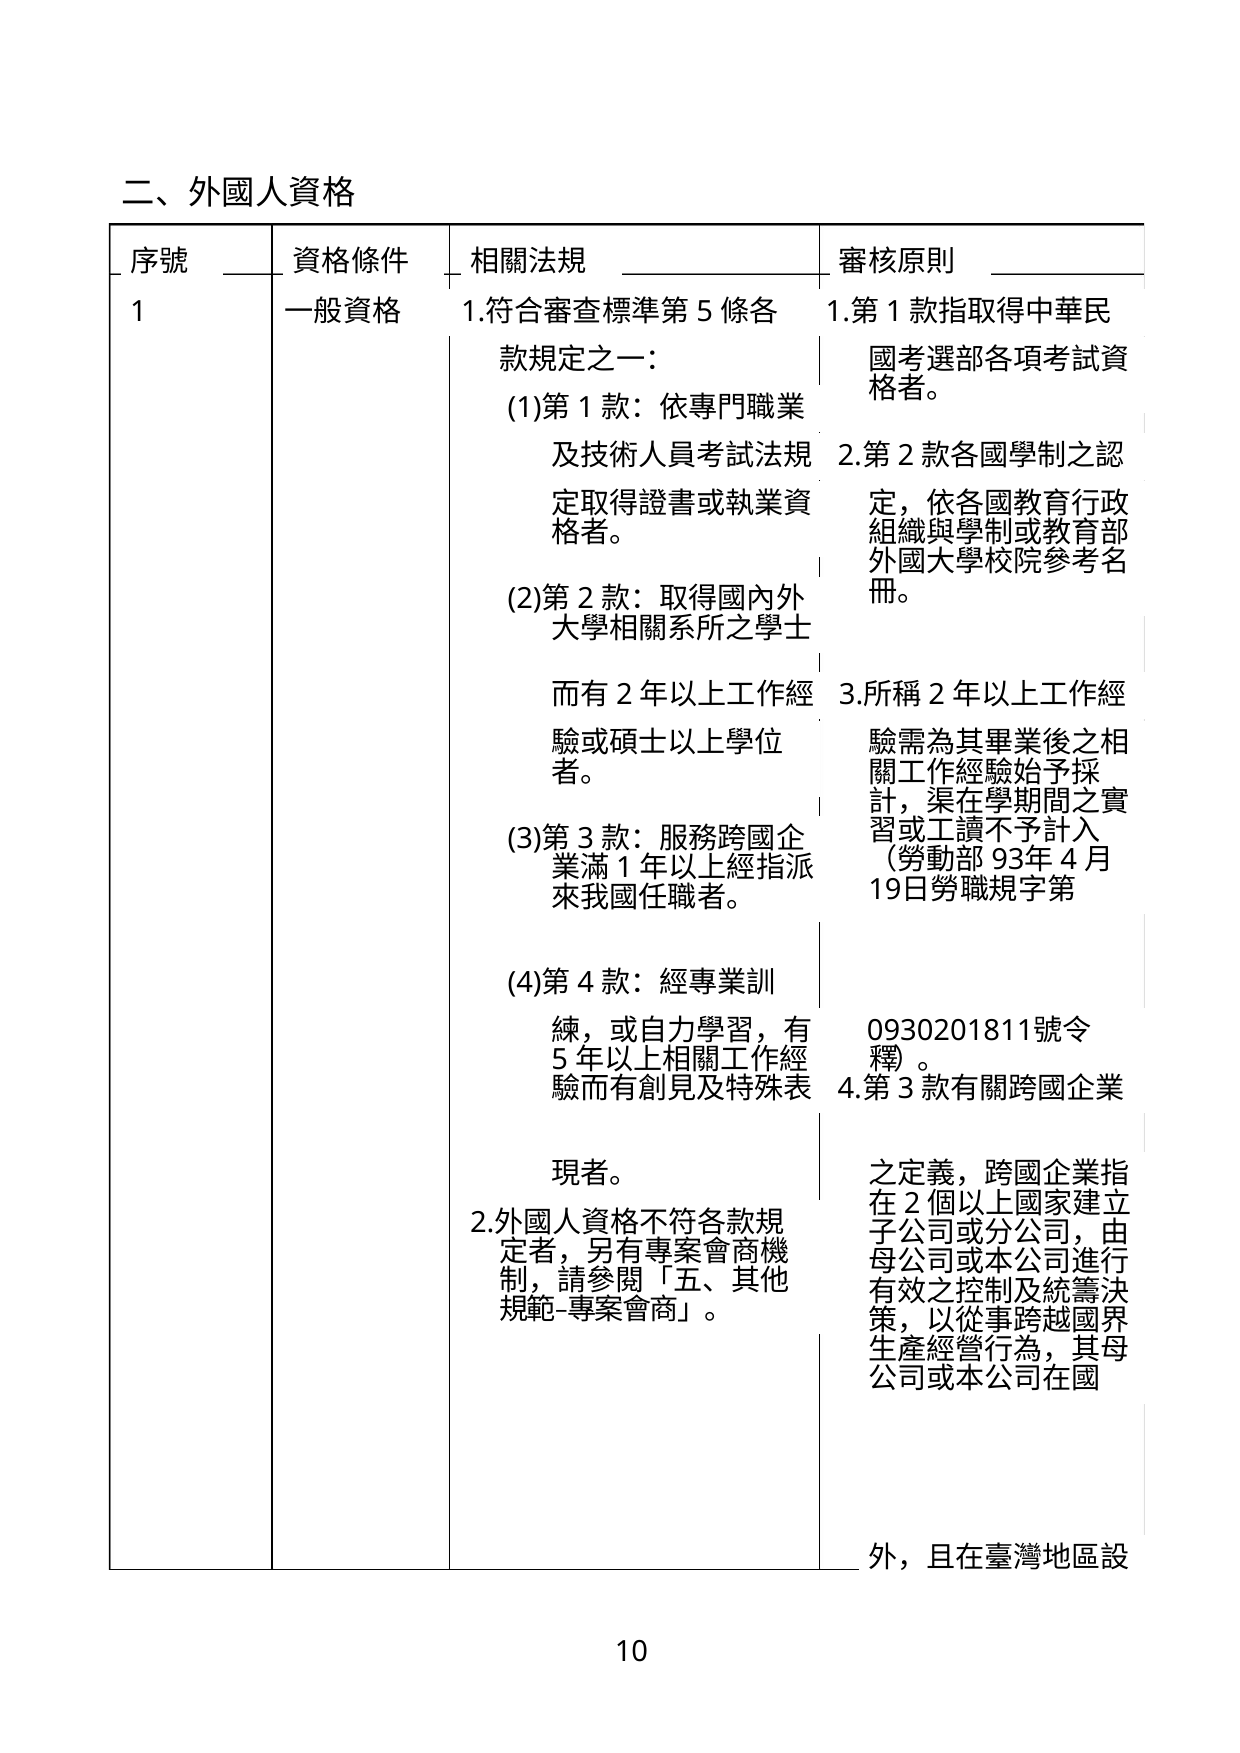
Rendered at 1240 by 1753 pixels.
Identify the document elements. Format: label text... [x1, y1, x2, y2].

text 10 [614, 1635, 670, 1668]
text 一般資格 1.符合審查標準第 5條各 1.第 1款指取得中華民 [284, 298, 1231, 327]
text (4)第 4款：經專業訓 [507, 969, 810, 998]
text 資格條件 [292, 248, 435, 278]
text (2)第 2款：取得國內外 [507, 586, 842, 615]
text 策，以從事跨越國界 [868, 1307, 1157, 1336]
text 2.外國人資格不符各款規 [470, 1209, 822, 1238]
text 大學相關系所之學士 [551, 615, 842, 644]
text 習或工讀不予計入 [868, 817, 1157, 846]
text （勞動部 93年 4月 [868, 846, 1157, 876]
text 生產經營行為，其母 [868, 1336, 1157, 1366]
text 公司或本公司在國 [868, 1366, 1157, 1395]
text 來我國任職者。 [551, 884, 842, 913]
text 者。 [551, 759, 811, 788]
text 驗需為其畢業後之相 [868, 729, 1157, 759]
text 1 [130, 298, 171, 327]
text 在 2個以上國家建立 [868, 1190, 1157, 1219]
text 關工作經驗始予採 [868, 759, 1157, 788]
text 格者。 [551, 519, 840, 548]
text 之定義，跨國企業指 [868, 1161, 1157, 1190]
text (1)第 1款：依專門職業 [507, 394, 842, 423]
text 練，或自力學習，有 0930201811號令 [551, 1017, 1200, 1046]
text 及技術人員考試法規 2.第 2款各國學制之認 [551, 442, 1200, 471]
text (3)第 3款：服務跨國企 [507, 825, 842, 854]
text 組織與學制或教育部 [868, 519, 1157, 548]
text 定，依各國教育行政 [868, 490, 1157, 519]
text 5年以上相關工作經 釋）。 [551, 1046, 1200, 1075]
text 母公司或本公司進行 [868, 1248, 1157, 1278]
text 定者，另有專案會商機 [499, 1238, 822, 1267]
text 相關法規 [470, 248, 613, 278]
text 國考選部各項考試資 [868, 346, 1157, 375]
text 制，請參閱「五、其他 [499, 1267, 822, 1296]
text 計，渠在學期間之實 [868, 788, 1157, 817]
text 冊。 [868, 578, 1157, 607]
text 現者。 [551, 1161, 665, 1190]
text 外國大學校院參考名 [868, 548, 1157, 578]
text 驗而有創見及特殊表 4.第 3款有關跨國企業 [551, 1075, 1200, 1105]
text 款規定之一： [499, 346, 701, 375]
text 定取得證書或執業資 [551, 490, 840, 519]
text 驗或碩士以上學位 [551, 729, 811, 759]
text 格者。 [868, 375, 1157, 404]
text 規範–專案會商」。 [499, 1296, 822, 1326]
text 19日勞職規字第 [868, 876, 1157, 905]
text 二、外國人資格 [121, 178, 387, 211]
picture [108, 223, 1145, 1570]
text 序號 [130, 248, 214, 278]
text 外，且在臺灣地區設 [868, 1544, 1157, 1573]
text 而有 2年以上工作經 3.所稱 2年以上工作經 [551, 681, 1200, 711]
text 業滿 1年以上經指派 [551, 854, 842, 884]
text 審核原則 [839, 248, 982, 278]
text 有效之控制及統籌決 [868, 1278, 1157, 1307]
text 子公司或分公司，由 [868, 1219, 1157, 1248]
